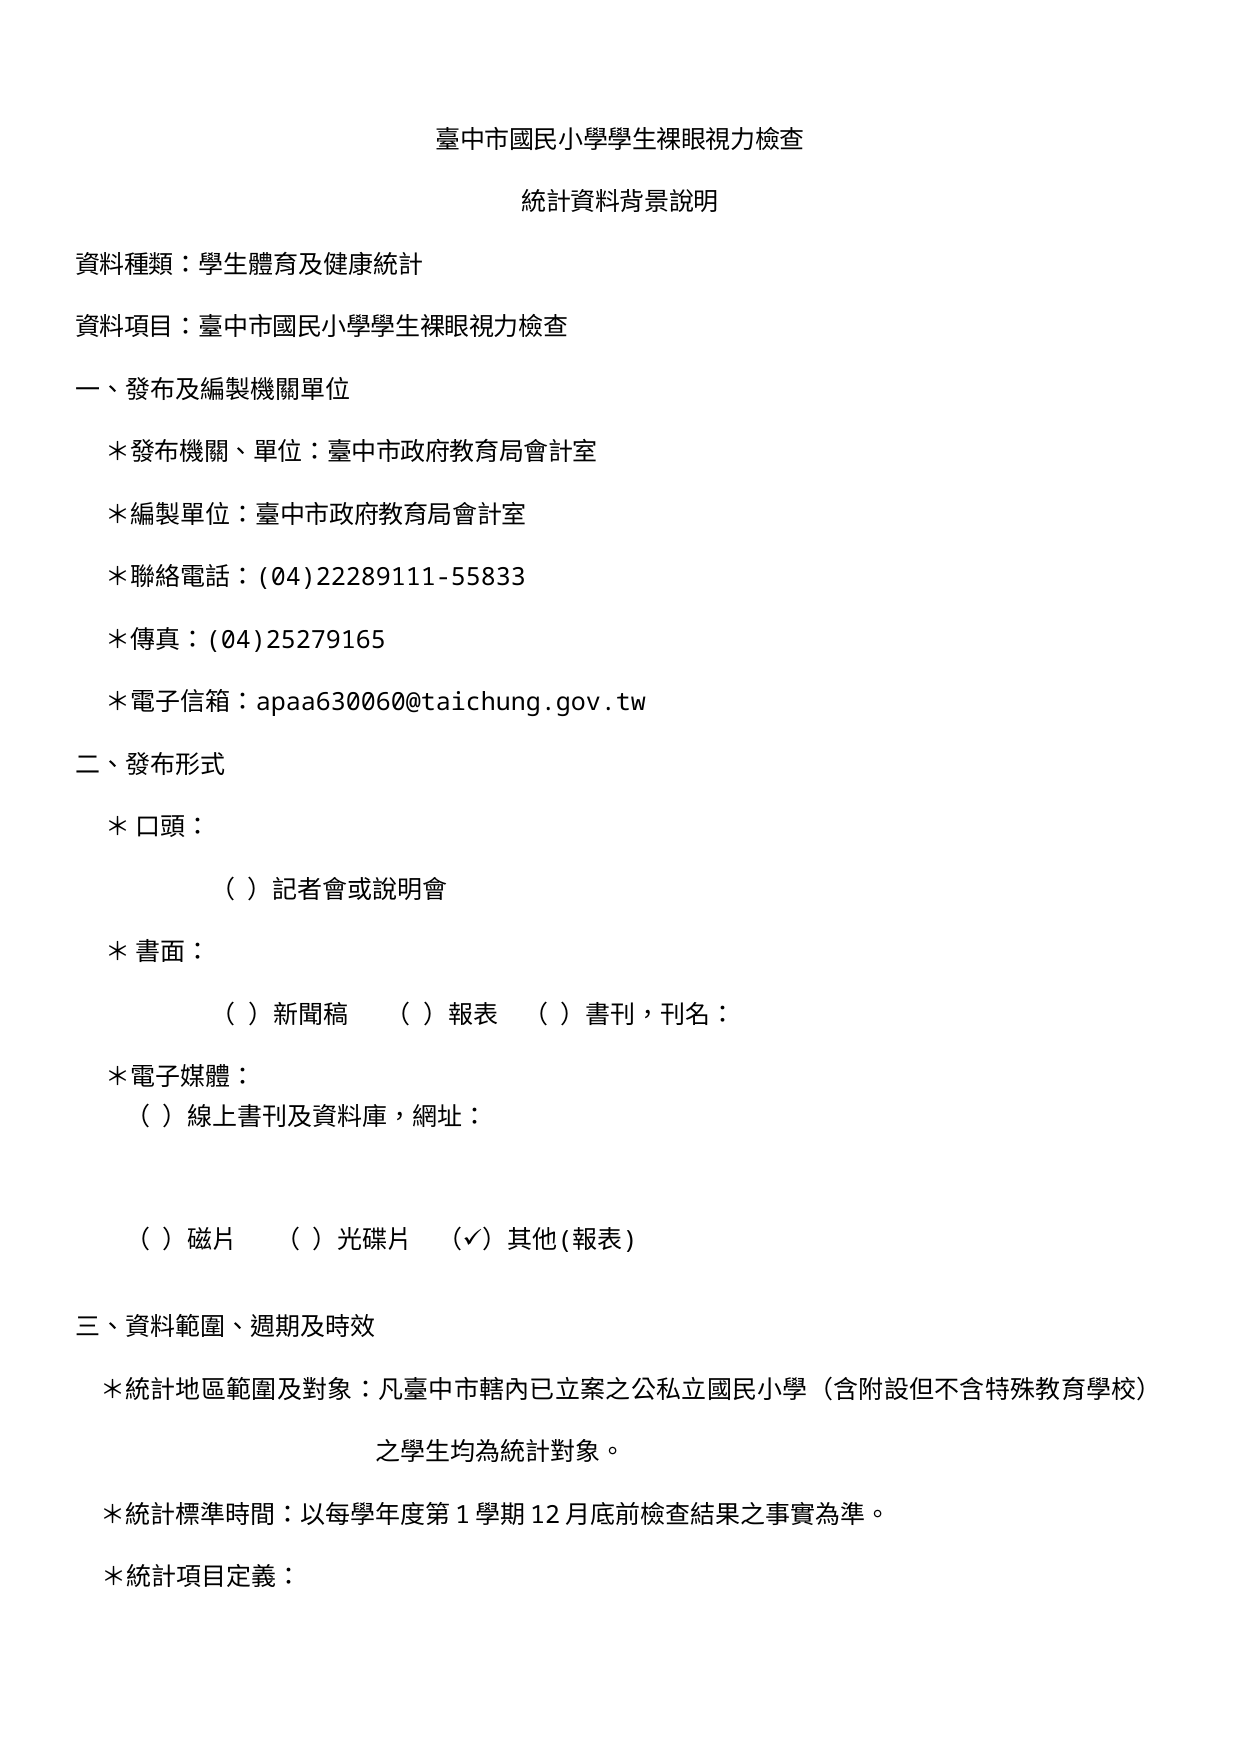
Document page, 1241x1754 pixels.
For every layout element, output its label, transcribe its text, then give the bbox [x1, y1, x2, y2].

text （ ）新聞稿 （ ）報表 （ ）書刊，刊名： [106, 971, 1165, 1033]
text ＊發布機關、單位：臺中市政府教育局會計室 [106, 408, 1165, 471]
text 資料項目：臺中市國民小學學生裸眼視力檢查 [75, 283, 1165, 346]
text ＊統計地區範圍及對象：凡臺中市轄內已立案之公私立國民小學（含附設但不含特殊教育學校）之學生均為統計對象。 [100, 1346, 1165, 1471]
text ＊統計項目定義： [102, 1533, 1165, 1596]
text （ ）記者會或說明會 [75, 846, 1165, 908]
text ＊統計標準時間：以每學年度第1學期12月底前檢查結果之事實為準。 [100, 1471, 1165, 1533]
text 統計資料背景說明 [75, 158, 1165, 221]
list 書面： [106, 908, 1165, 971]
text 資料種類：學生體育及健康統計 [75, 221, 1165, 283]
text 三、資料範圍、週期及時效 [75, 1283, 1165, 1346]
text （ ）磁片 （ ）光碟片 （）其他(報表) [75, 1196, 1199, 1258]
text ＊電子信箱：apaa630060@taichung.gov.tw [106, 658, 1165, 721]
text ＊聯絡電話：(04)22289111-55833 [106, 533, 1165, 596]
text （ ）線上書刊及資料庫，網址： [75, 1096, 1199, 1133]
text 二、發布形式 [75, 721, 1165, 783]
text ＊傳真：(04)25279165 [106, 596, 1165, 658]
text 臺中市國民小學學生裸眼視力檢查 [75, 96, 1165, 158]
text 一、發布及編製機關單位 [75, 346, 1165, 408]
text ＊編製單位：臺中市政府教育局會計室 [106, 471, 1165, 533]
list 口頭： [106, 783, 1165, 846]
text ＊電子媒體： [106, 1033, 1165, 1096]
